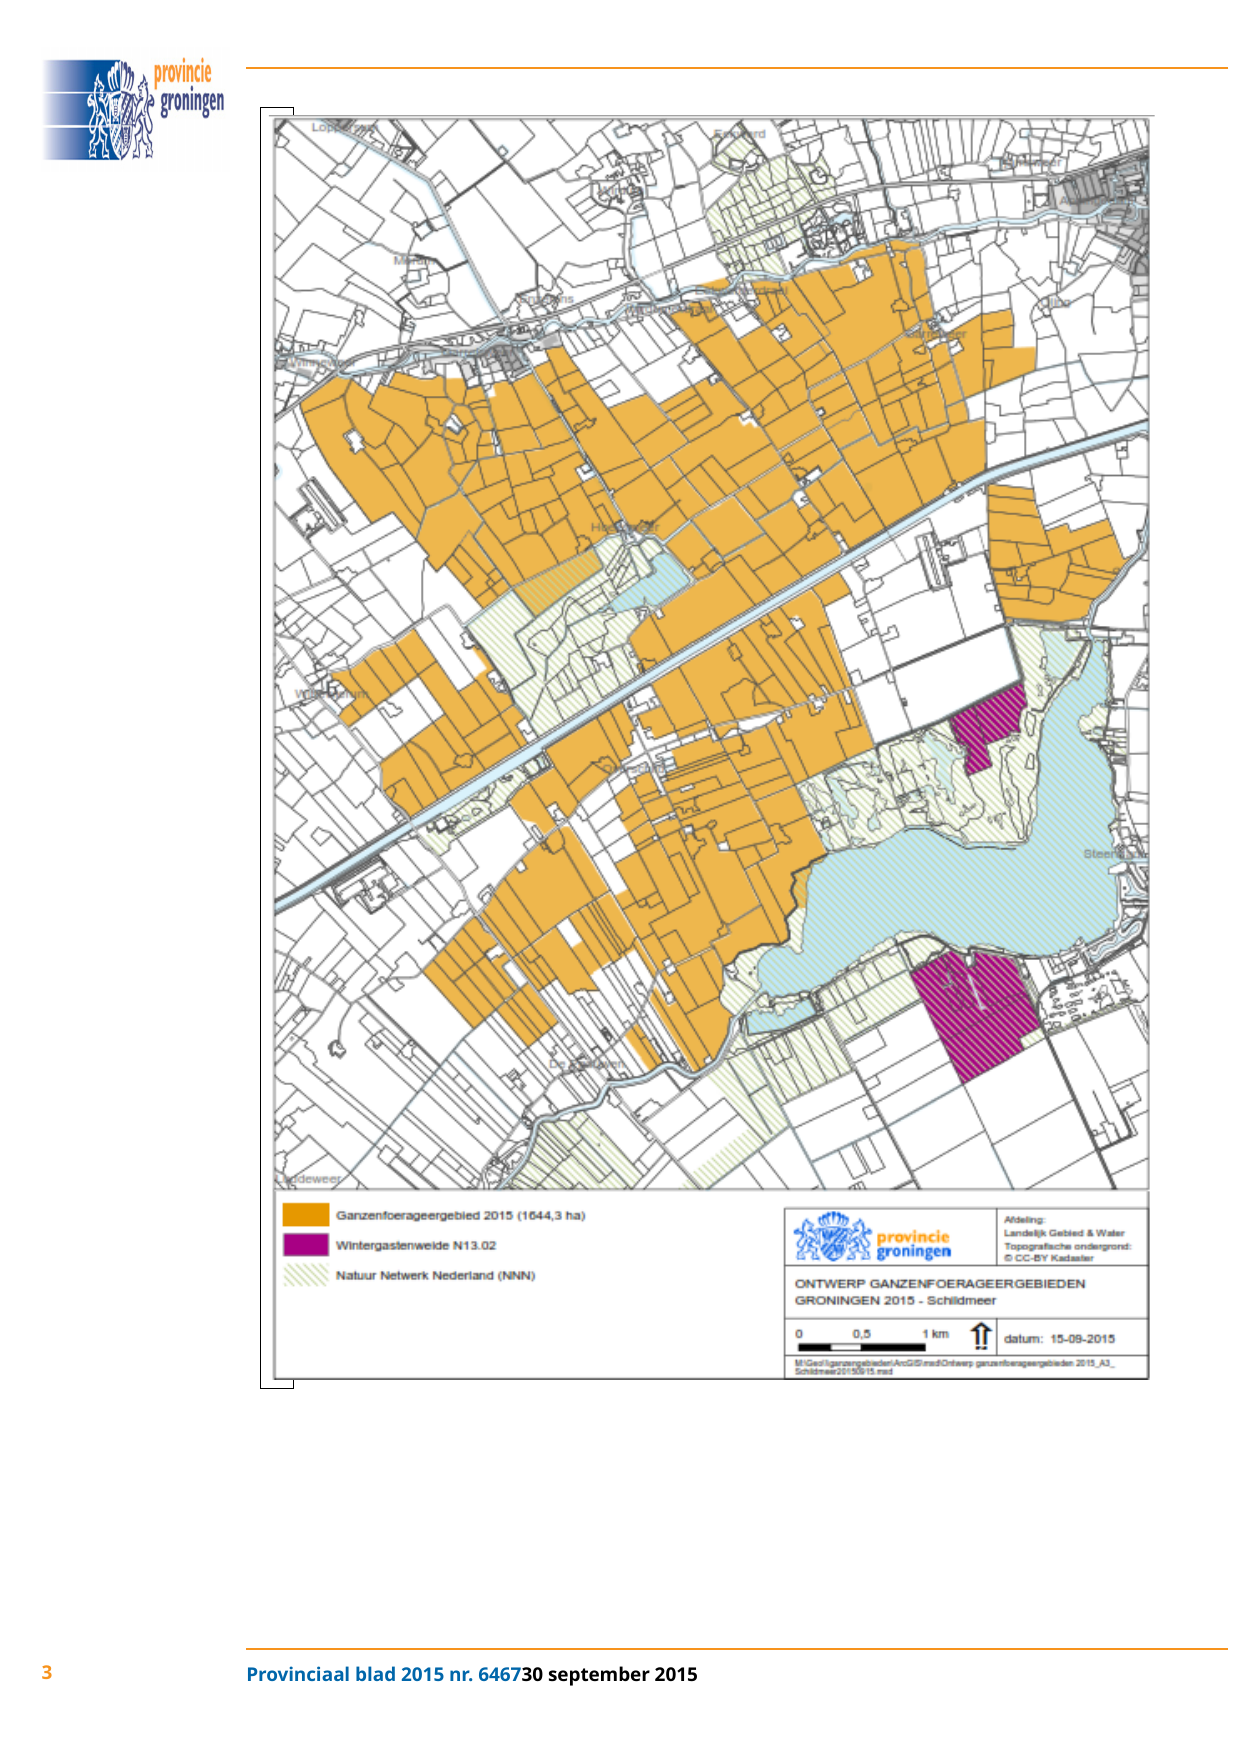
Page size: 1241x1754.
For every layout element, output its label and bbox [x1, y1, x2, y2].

picture [268, 115, 1155, 1380]
picture [41, 47, 231, 172]
